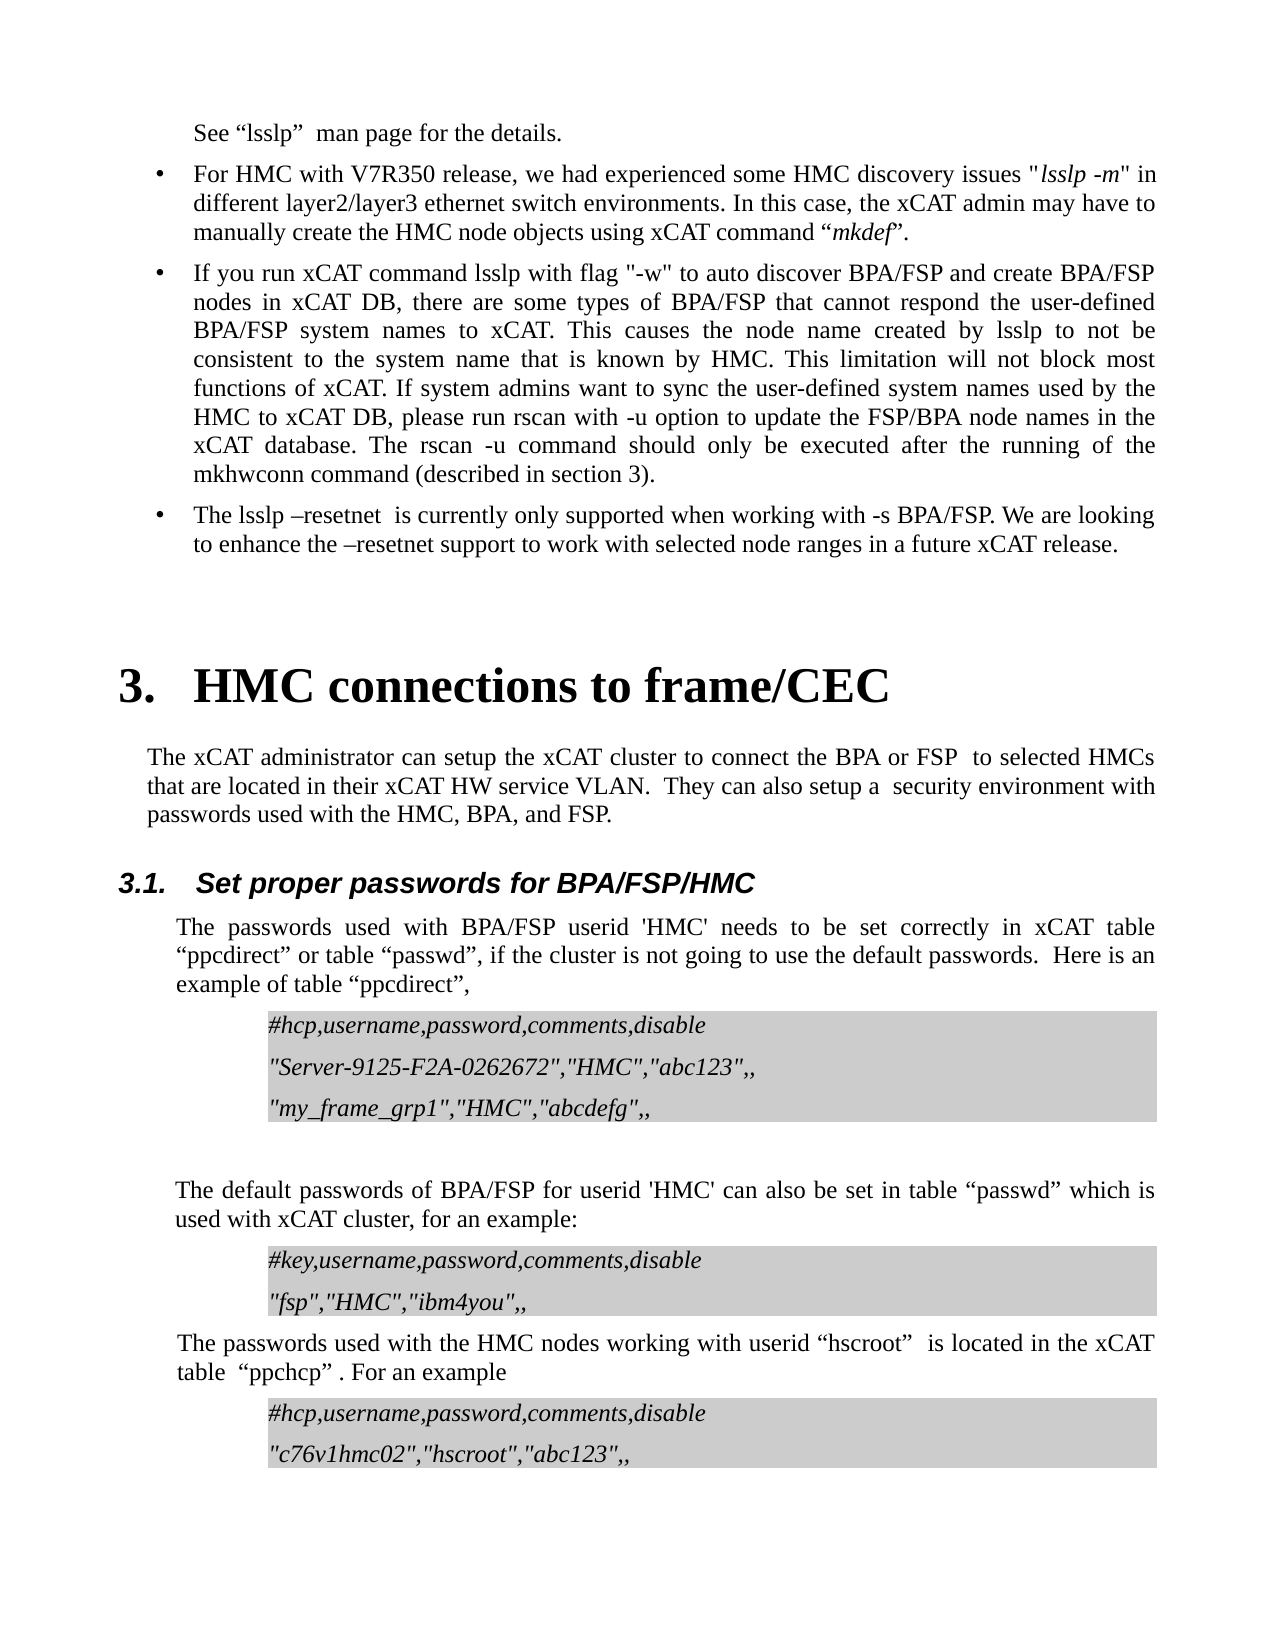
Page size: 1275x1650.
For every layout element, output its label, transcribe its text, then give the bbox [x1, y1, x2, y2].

list For HMC with V7R350 release, we had experienced some HMC discovery issues "lsslp -m" in different layer2/layer3 ethernet switch environments. In this case, the xCAT admin may have to manually create the HMC node objects using xCAT command “mkdef”. [156, 159, 1157, 246]
list The xCAT administrator can setup the xCAT cluster to connect the BPA or FSP to selected HMCs that are located in their xCAT HW service VLAN. They can also setup a security environment with passwords used with the HMC, BPA, and FSP. [147, 742, 1157, 828]
list "Server-9125-F2A-0262672","HMC","abc123",, [268, 1052, 1157, 1081]
list #hcp,username,password,comments,disable [268, 1011, 1157, 1039]
text The passwords used with the HMC nodes working with userid “hscroot” is located in the xCAT table “ppchcp” . For an example [177, 1328, 1157, 1386]
text The default passwords of BPA/FSP for userid 'HMC' can also be set in table “passwd” which is used with xCAT cluster, for an example: [175, 1176, 1157, 1233]
text The passwords used with BPA/FSP userid 'HMC' needs to be set correctly in xCAT table “ppcdirect” or table “passwd”, if the cluster is not going to use the default passwords. Here is an example of table “ppcdirect”, [176, 912, 1157, 998]
list If you run xCAT command lsslp with flag "-w" to auto discover BPA/FSP and create BPA/FSP nodes in xCAT DB, there are some types of BPA/FSP that cannot respond the user-defined BPA/FSP system names to xCAT. This causes the node name created by lsslp to not be consistent to the system name that is known by HMC. This limitation will not block most functions of xCAT. If system admins want to sync the user-defined system names used by the HMC to xCAT DB, please run rscan with -u option to update the FSP/BPA node names in the xCAT database. The rscan -u command should only be executed after the running of the mkhwconn command (described in section 3). [156, 258, 1157, 488]
list "c76v1hmc02","hscroot","abc123",, [268, 1439, 1157, 1468]
subtitle Set proper passwords for BPA/FSP/HMC [118, 866, 1157, 899]
list The lsslp –resetnet is currently only supported when working with -s BPA/FSP. We are looking to enhance the –resetnet support to work with selected node ranges in a future xCAT release. [156, 501, 1157, 558]
list "fsp","HMC","ibm4you",, [268, 1287, 1157, 1316]
subtitle HMC connections to frame/CEC [118, 655, 1157, 713]
text See “lsslp” man page for the details. [193, 118, 1157, 147]
list #key,username,password,comments,disable [268, 1246, 1157, 1274]
list "my_frame_grp1","HMC","abcdefg",, [268, 1093, 1157, 1122]
list #hcp,username,password,comments,disable [268, 1398, 1157, 1427]
